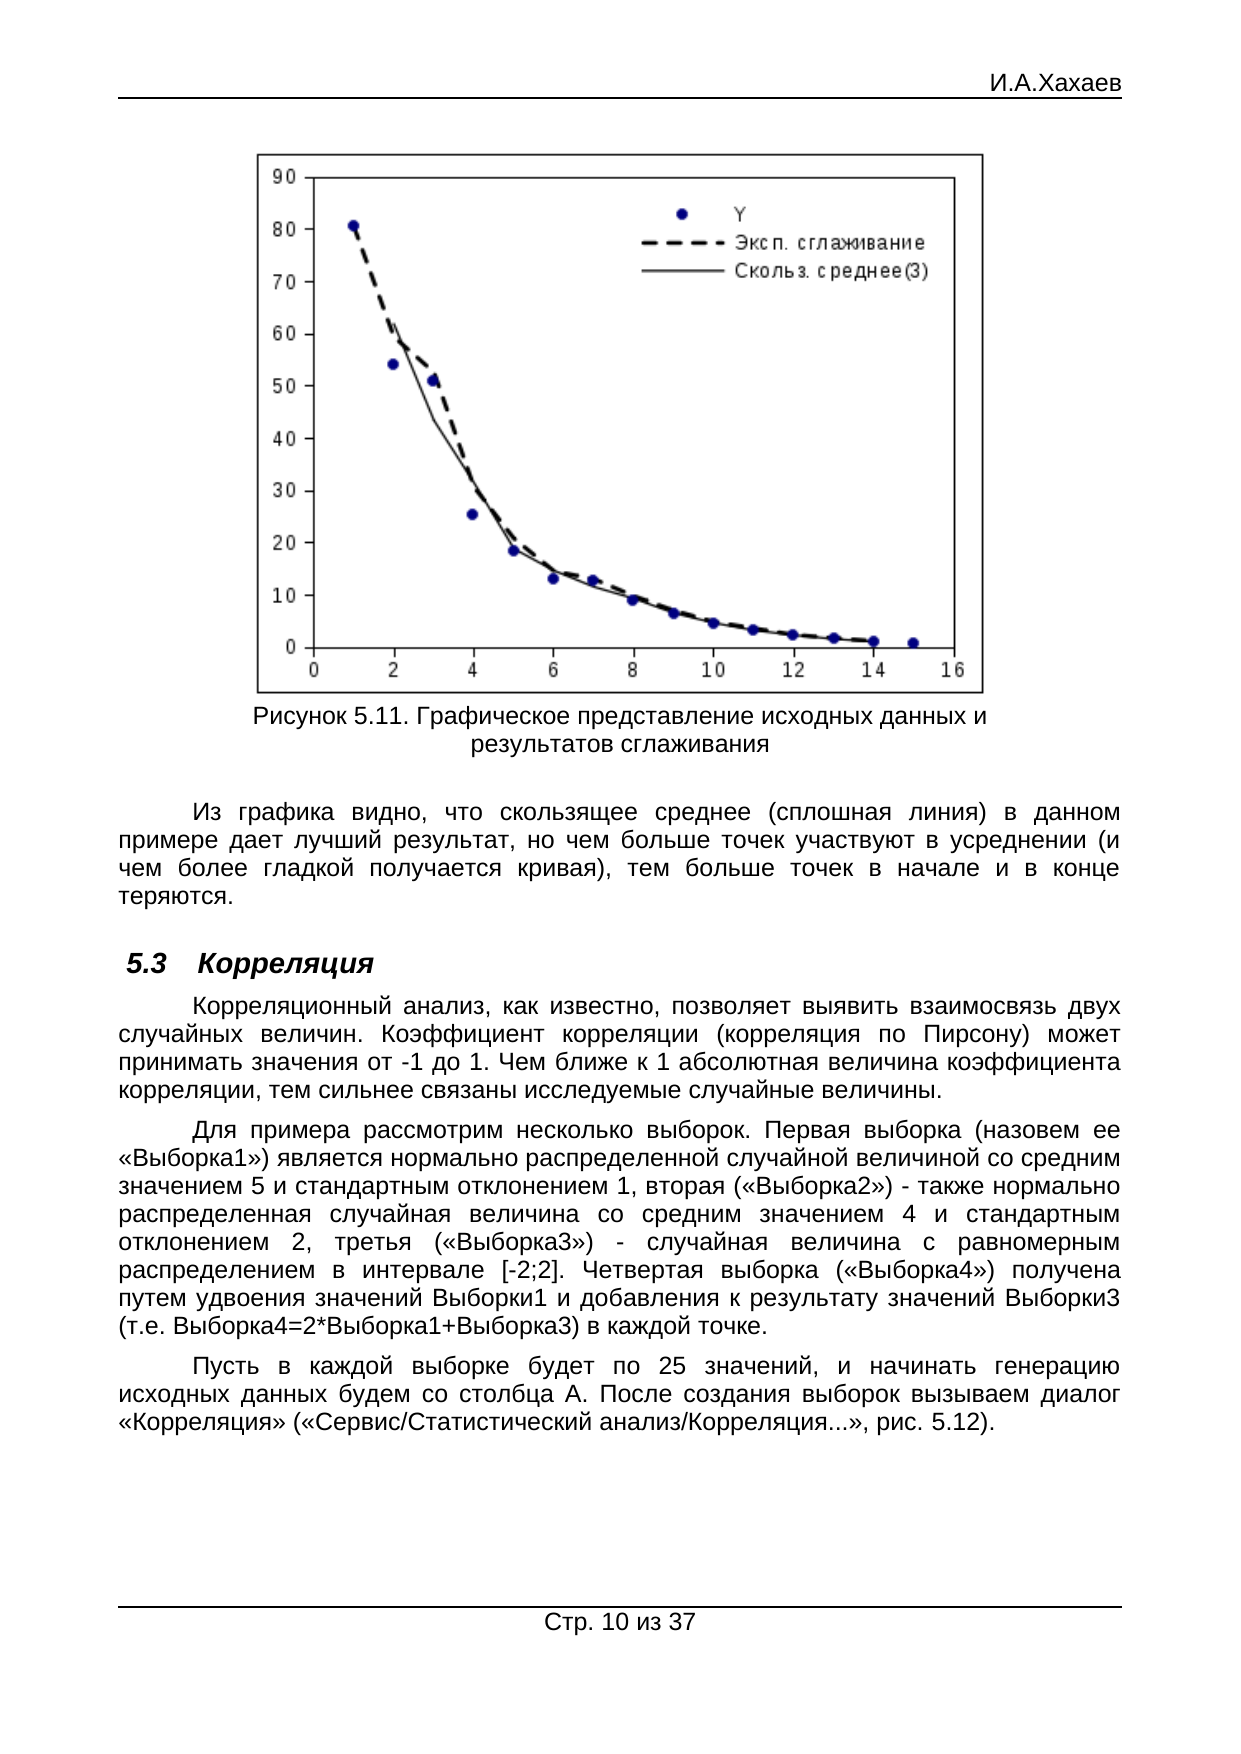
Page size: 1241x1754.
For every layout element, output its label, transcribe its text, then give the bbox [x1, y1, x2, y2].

text Для примера рассмотрим несколько выборок. Первая выборка (назовем ее «Выборка1») является нормально распределенной случайной величиной со средним значением 5 и стандартным отклонением 1, вторая («Выборка2») - также нормально распределенная случайная величина со средним значением 4 и стандартным отклонением 2, третья («Выборка3») - случайная величина с равномерным распределением в интервале [-2;2]. Четвертая выборка («Выборка4») получена путем удвоения значений Выборки1 и добавления к результату значений Выборки3 (т.е. Выборка4=2*Выборка1+Выборка3) в каждой точке. [118, 1116, 1122, 1340]
picture [249, 146, 992, 702]
text Из графика видно, что скользящее среднее (сплошная линия) в данном примере дает лучший результат, но чем больше точек участвуют в усреднении (и чем более гладкой получается кривая), тем больше точек в начале и в конце теряются. [118, 798, 1122, 909]
text Рисунок 5.11. Графическое представление исходных данных и результатов сглаживания [249, 702, 991, 757]
subtitle Корреляция [118, 947, 1122, 980]
text Корреляционный анализ, как известно, позволяет выявить взаимосвязь двух случайных величин. Коэффициент корреляции (корреляция по Пирсону) может принимать значения от -1 до 1. Чем ближе к 1 абсолютная величина коэффициента корреляции, тем сильнее связаны исследуемые случайные величины. [118, 992, 1122, 1104]
text Пусть в каждой выборке будет по 25 значений, и начинать генерацию исходных данных будем со столбца A. После создания выборок вызываем диалог «Корреляция» («Сервис/Статистический анализ/Корреляция...», рис. 5.12). [118, 1352, 1122, 1436]
